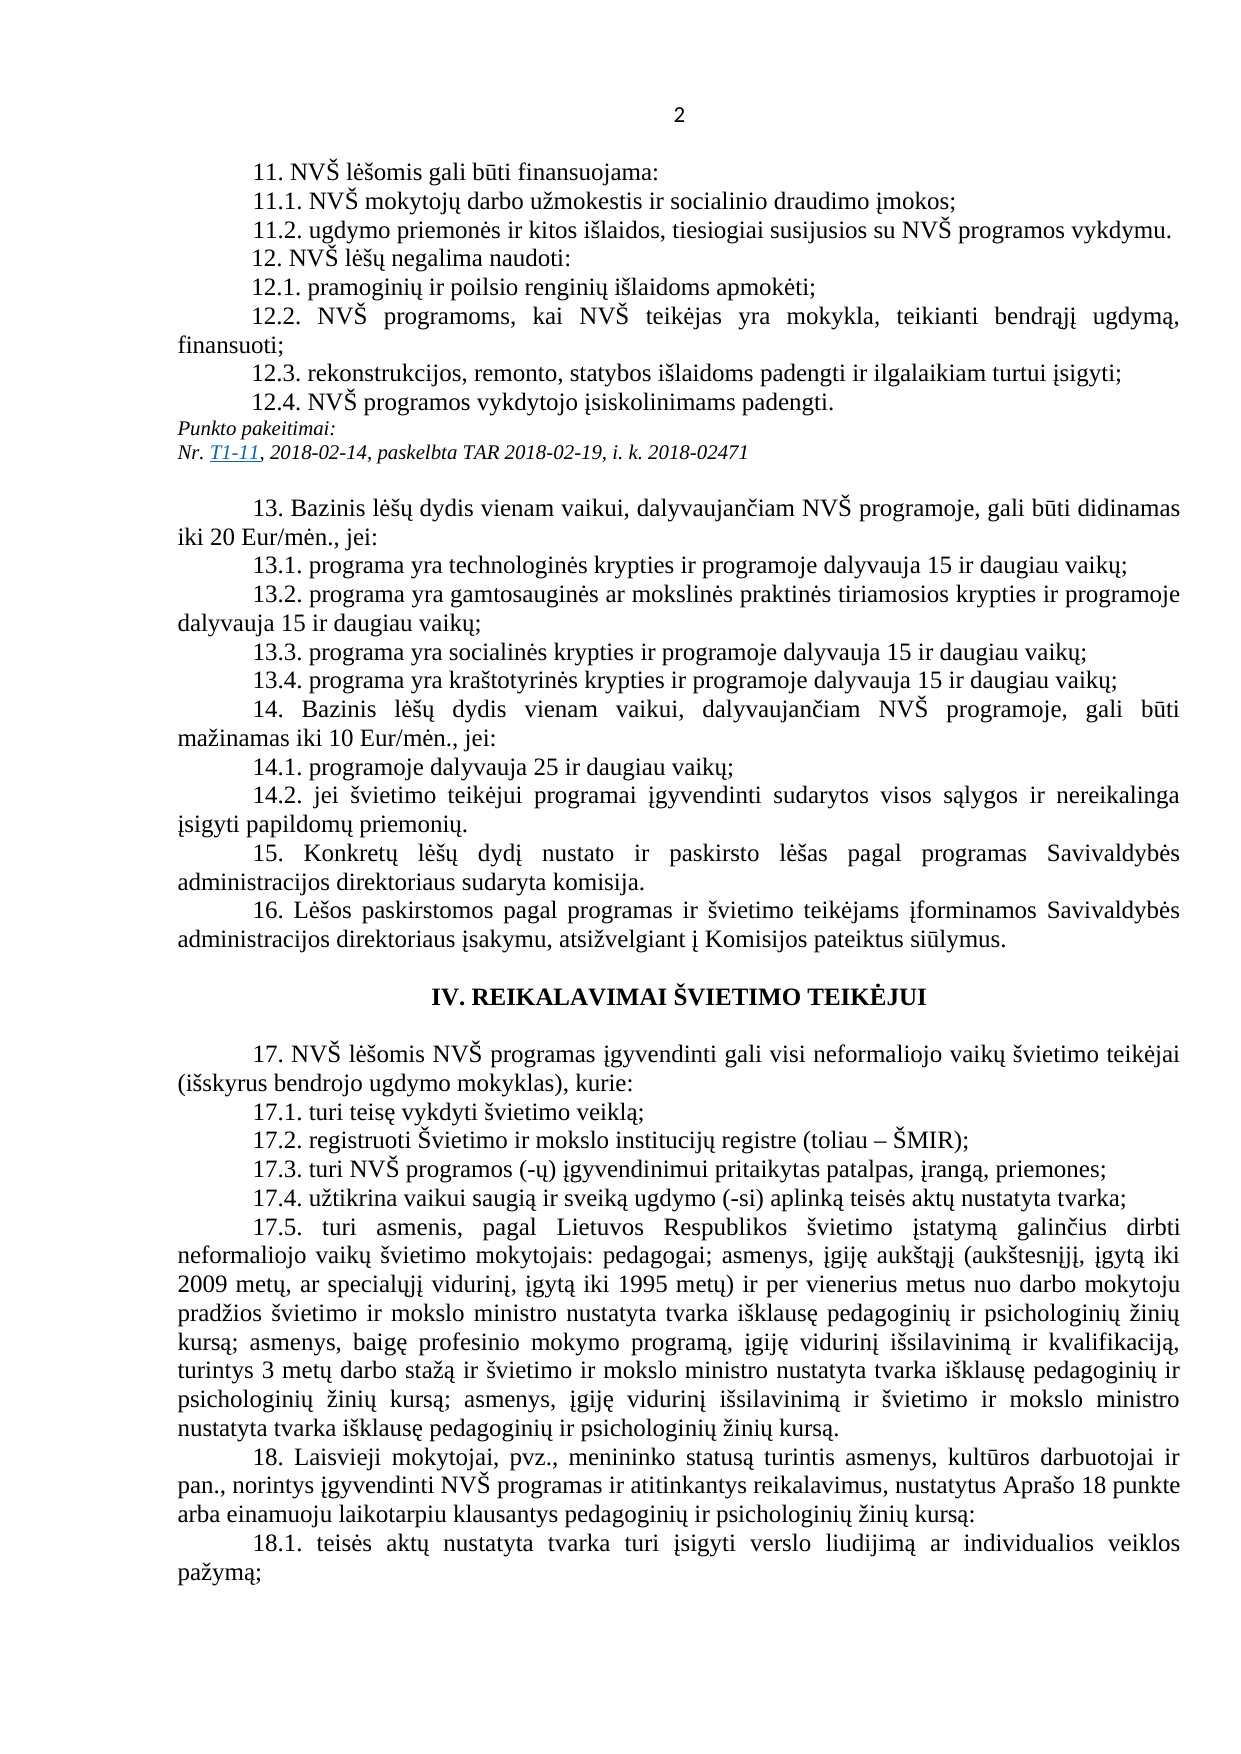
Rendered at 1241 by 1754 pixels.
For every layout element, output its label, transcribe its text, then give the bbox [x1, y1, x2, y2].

text 17.3. turi NVŠ programos (-ų) įgyvendinimui pritaikytas patalpas, įrangą, priemones; [177, 1154, 1181, 1183]
text 11.1. NVŠ mokytojų darbo užmokestis ir socialinio draudimo įmokos; [177, 186, 1181, 215]
text 12.3. rekonstrukcijos, remonto, statybos išlaidoms padengti ir ilgalaikiam turtui įsigyti; [177, 358, 1181, 387]
text 14. Bazinis lėšų dydis vienam vaikui, dalyvaujančiam NVŠ programoje, gali būti mažinamas iki 10 Eur/mėn., jei: [177, 694, 1181, 752]
text 18. Laisvieji mokytojai, pvz., menininko statusą turintis asmenys, kultūros darbuotojai ir pan., norintys įgyvendinti NVŠ programas ir atitinkantys reikalavimus, nustatytus Aprašo 18 punkte arba einamuoju laikotarpiu klausantys pedagoginių ir psichologinių žinių kursą: [177, 1442, 1181, 1528]
text 12.2. NVŠ programoms, kai NVŠ teikėjas yra mokykla, teikianti bendrąjį ugdymą, finansuoti; [177, 301, 1181, 358]
text Nr. T1-11, 2018-02-14, paskelbta TAR 2018-02-19, i. k. 2018-02471 [177, 440, 1181, 464]
text 12.4. NVŠ programos vykdytojo įsiskolinimams padengti. [177, 387, 1181, 416]
text 18.1. teisės aktų nustatyta tvarka turi įsigyti verslo liudijimą ar individualios veiklos pažymą; [177, 1528, 1181, 1585]
text 13.1. programa yra technologinės krypties ir programoje dalyvauja 15 ir daugiau vaikų; [177, 550, 1181, 579]
text 14.2. jei švietimo teikėjui programai įgyvendinti sudarytos visos sąlygos ir nereikalinga įsigyti papildomų priemonių. [177, 780, 1181, 838]
text 11. NVŠ lėšomis gali būti finansuojama: [177, 157, 1181, 186]
text 16. Lėšos paskirstomos pagal programas ir švietimo teikėjams įforminamos Savivaldybės administracijos direktoriaus įsakymu, atsižvelgiant į Komisijos pateiktus siūlymus. [177, 895, 1181, 953]
text 11.2. ugdymo priemonės ir kitos išlaidos, tiesiogiai susijusios su NVŠ programos vykdymu. [177, 215, 1181, 243]
text IV. REIKALAVIMAI ŠVIETIMO TEIKĖJUI [177, 982, 1181, 1010]
text 17. NVŠ lėšomis NVŠ programas įgyvendinti gali visi neformaliojo vaikų švietimo teikėjai (išskyrus bendrojo ugdymo mokyklas), kurie: [177, 1039, 1181, 1097]
text 17.5. turi asmenis, pagal Lietuvos Respublikos švietimo įstatymą galinčius dirbti neformaliojo vaikų švietimo mokytojais: pedagogai; asmenys, įgiję aukštąjį (aukštesnįjį, įgytą iki 2009 metų, ar specialųjį vidurinį, įgytą iki 1995 metų) ir per vienerius metus nuo darbo mokytoju pradžios švietimo ir mokslo ministro nustatyta tvarka išklausę pedagoginių ir psichologinių žinių kursą; asmenys, baigę profesinio mokymo programą, įgiję vidurinį išsilavinimą ir kvalifikaciją, turintys 3 metų darbo stažą ir švietimo ir mokslo ministro nustatyta tvarka išklausę pedagoginių ir psichologinių žinių kursą; asmenys, įgiję vidurinį išsilavinimą ir švietimo ir mokslo ministro nustatyta tvarka išklausę pedagoginių ir psichologinių žinių kursą. [177, 1212, 1181, 1442]
text 13.2. programa yra gamtosauginės ar mokslinės praktinės tiriamosios krypties ir programoje dalyvauja 15 ir daugiau vaikų; [177, 579, 1181, 637]
text 13.4. programa yra kraštotyrinės krypties ir programoje dalyvauja 15 ir daugiau vaikų; [177, 665, 1181, 694]
text 17.2. registruoti Švietimo ir mokslo institucijų registre (toliau – ŠMIR); [177, 1125, 1181, 1154]
text Punkto pakeitimai: [177, 416, 1181, 440]
text 13.3. programa yra socialinės krypties ir programoje dalyvauja 15 ir daugiau vaikų; [177, 637, 1181, 665]
text 17.4. užtikrina vaikui saugią ir sveiką ugdymo (-si) aplinką teisės aktų nustatyta tvarka; [177, 1183, 1181, 1212]
text 12. NVŠ lėšų negalima naudoti: [177, 243, 1181, 272]
text 17.1. turi teisę vykdyti švietimo veiklą; [177, 1097, 1181, 1125]
text 13. Bazinis lėšų dydis vienam vaikui, dalyvaujančiam NVŠ programoje, gali būti didinamas iki 20 Eur/mėn., jei: [177, 493, 1181, 550]
text 15. Konkretų lėšų dydį nustato ir paskirsto lėšas pagal programas Savivaldybės administracijos direktoriaus sudaryta komisija. [177, 838, 1181, 895]
text 12.1. pramoginių ir poilsio renginių išlaidoms apmokėti; [177, 272, 1181, 301]
text 14.1. programoje dalyvauja 25 ir daugiau vaikų; [177, 752, 1181, 780]
